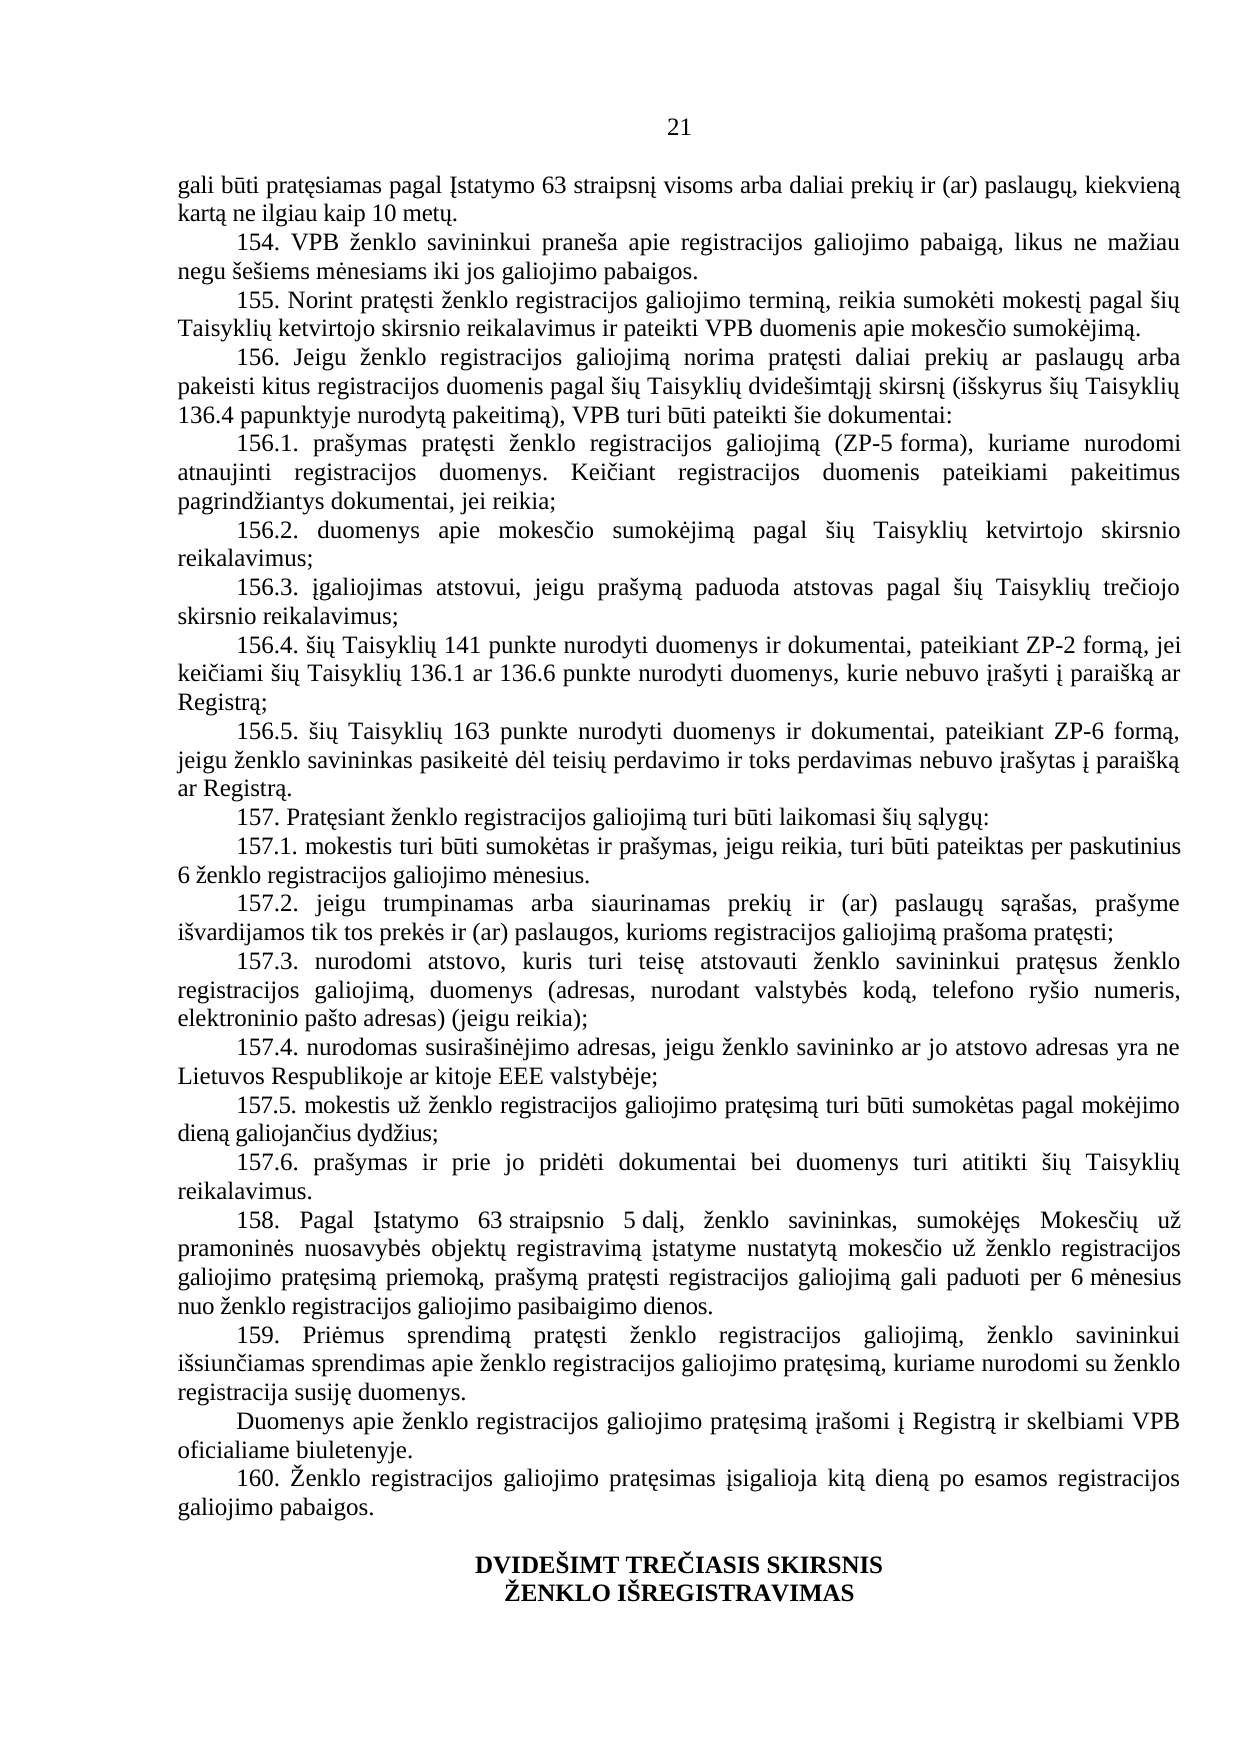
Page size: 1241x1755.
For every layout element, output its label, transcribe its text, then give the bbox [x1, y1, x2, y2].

text 160. Ženklo registracijos galiojimo pratęsimas įsigalioja kitą dieną po esamos registracijos galiojimo pabaigos. [177, 1463, 1181, 1521]
text 156.3. įgaliojimas atstovui, jeigu prašymą paduoda atstovas pagal šių Taisyklių trečiojo skirsnio reikalavimus; [177, 572, 1181, 630]
text gali būti pratęsiamas pagal Įstatymo 63 straipsnį visoms arba daliai prekių ir (ar) paslaugų, kiekvieną kartą ne ilgiau kaip 10 metų. [177, 170, 1181, 227]
text 157.3. nurodomi atstovo, kuris turi teisę atstovauti ženklo savininkui pratęsus ženklo registracijos galiojimą, duomenys (adresas, nurodant valstybės kodą, telefono ryšio numeris, elektroninio pašto adresas) (jeigu reikia); [177, 946, 1181, 1032]
text Duomenys apie ženklo registracijos galiojimo pratęsimą įrašomi į Registrą ir skelbiami VPB oficialiame biuletenyje. [177, 1406, 1181, 1463]
text 154. VPB ženklo savininkui praneša apie registracijos galiojimo pabaigą, likus ne mažiau negu šešiems mėnesiams iki jos galiojimo pabaigos. [177, 227, 1181, 285]
text 155. Norint pratęsti ženklo registracijos galiojimo terminą, reikia sumokėti mokestį pagal šių Taisyklių ketvirtojo skirsnio reikalavimus ir pateikti VPB duomenis apie mokesčio sumokėjimą. [177, 285, 1181, 342]
text 156.2. duomenys apie mokesčio sumokėjimą pagal šių Taisyklių ketvirtojo skirsnio reikalavimus; [177, 515, 1181, 572]
text 157. Pratęsiant ženklo registracijos galiojimą turi būti laikomasi šių sąlygų: [177, 802, 1181, 831]
text 156.5. šių Taisyklių 163 punkte nurodyti duomenys ir dokumentai, pateikiant ZP-6 formą, jeigu ženklo savininkas pasikeitė dėl teisių perdavimo ir toks perdavimas nebuvo įrašytas į paraišką ar Registrą. [177, 716, 1181, 802]
text 158. Pagal Įstatymo 63 straipsnio 5 dalį, ženklo savininkas, sumokėjęs Mokesčių už pramoninės nuosavybės objektų registravimą įstatyme nustatytą mokesčio už ženklo registracijos galiojimo pratęsimą priemoką, prašymą pratęsti registracijos galiojimą gali paduoti per 6 mėnesius nuo ženklo registracijos galiojimo pasibaigimo dienos. [177, 1205, 1181, 1320]
text DVIDEŠIMT TREČIASIS SKIRSNIS [177, 1550, 1181, 1578]
text 156. Jeigu ženklo registracijos galiojimą norima pratęsti daliai prekių ar paslaugų arba pakeisti kitus registracijos duomenis pagal šių Taisyklių dvidešimtąjį skirsnį (išskyrus šių Taisyklių 136.4 papunktyje nurodytą pakeitimą), VPB turi būti pateikti šie dokumentai: [177, 342, 1181, 428]
text 159. Priėmus sprendimą pratęsti ženklo registracijos galiojimą, ženklo savininkui išsiunčiamas sprendimas apie ženklo registracijos galiojimo pratęsimą, kuriame nurodomi su ženklo registracija susiję duomenys. [177, 1320, 1181, 1406]
text 156.1. prašymas pratęsti ženklo registracijos galiojimą (ZP-5 forma), kuriame nurodomi atnaujinti registracijos duomenys. Keičiant registracijos duomenis pateikiami pakeitimus pagrindžiantys dokumentai, jei reikia; [177, 428, 1181, 515]
text 157.5. mokestis už ženklo registracijos galiojimo pratęsimą turi būti sumokėtas pagal mokėjimo dieną galiojančius dydžius; [177, 1090, 1181, 1147]
text 157.4. nurodomas susirašinėjimo adresas, jeigu ženklo savininko ar jo atstovo adresas yra ne Lietuvos Respublikoje ar kitoje EEE valstybėje; [177, 1032, 1181, 1090]
text 157.6. prašymas ir prie jo pridėti dokumentai bei duomenys turi atitikti šių Taisyklių reikalavimus. [177, 1147, 1181, 1205]
text 156.4. šių Taisyklių 141 punkte nurodyti duomenys ir dokumentai, pateikiant ZP-2 formą, jei keičiami šių Taisyklių 136.1 ar 136.6 punkte nurodyti duomenys, kurie nebuvo įrašyti į paraišką ar Registrą; [177, 630, 1181, 716]
text ŽENKLO IŠREGISTRAVIMAS [177, 1578, 1181, 1607]
text 157.2. jeigu trumpinamas arba siaurinamas prekių ir (ar) paslaugų sąrašas, prašyme išvardijamos tik tos prekės ir (ar) paslaugos, kurioms registracijos galiojimą prašoma pratęsti; [177, 888, 1181, 946]
text 157.1. mokestis turi būti sumokėtas ir prašymas, jeigu reikia, turi būti pateiktas per paskutinius 6 ženklo registracijos galiojimo mėnesius. [177, 831, 1181, 888]
